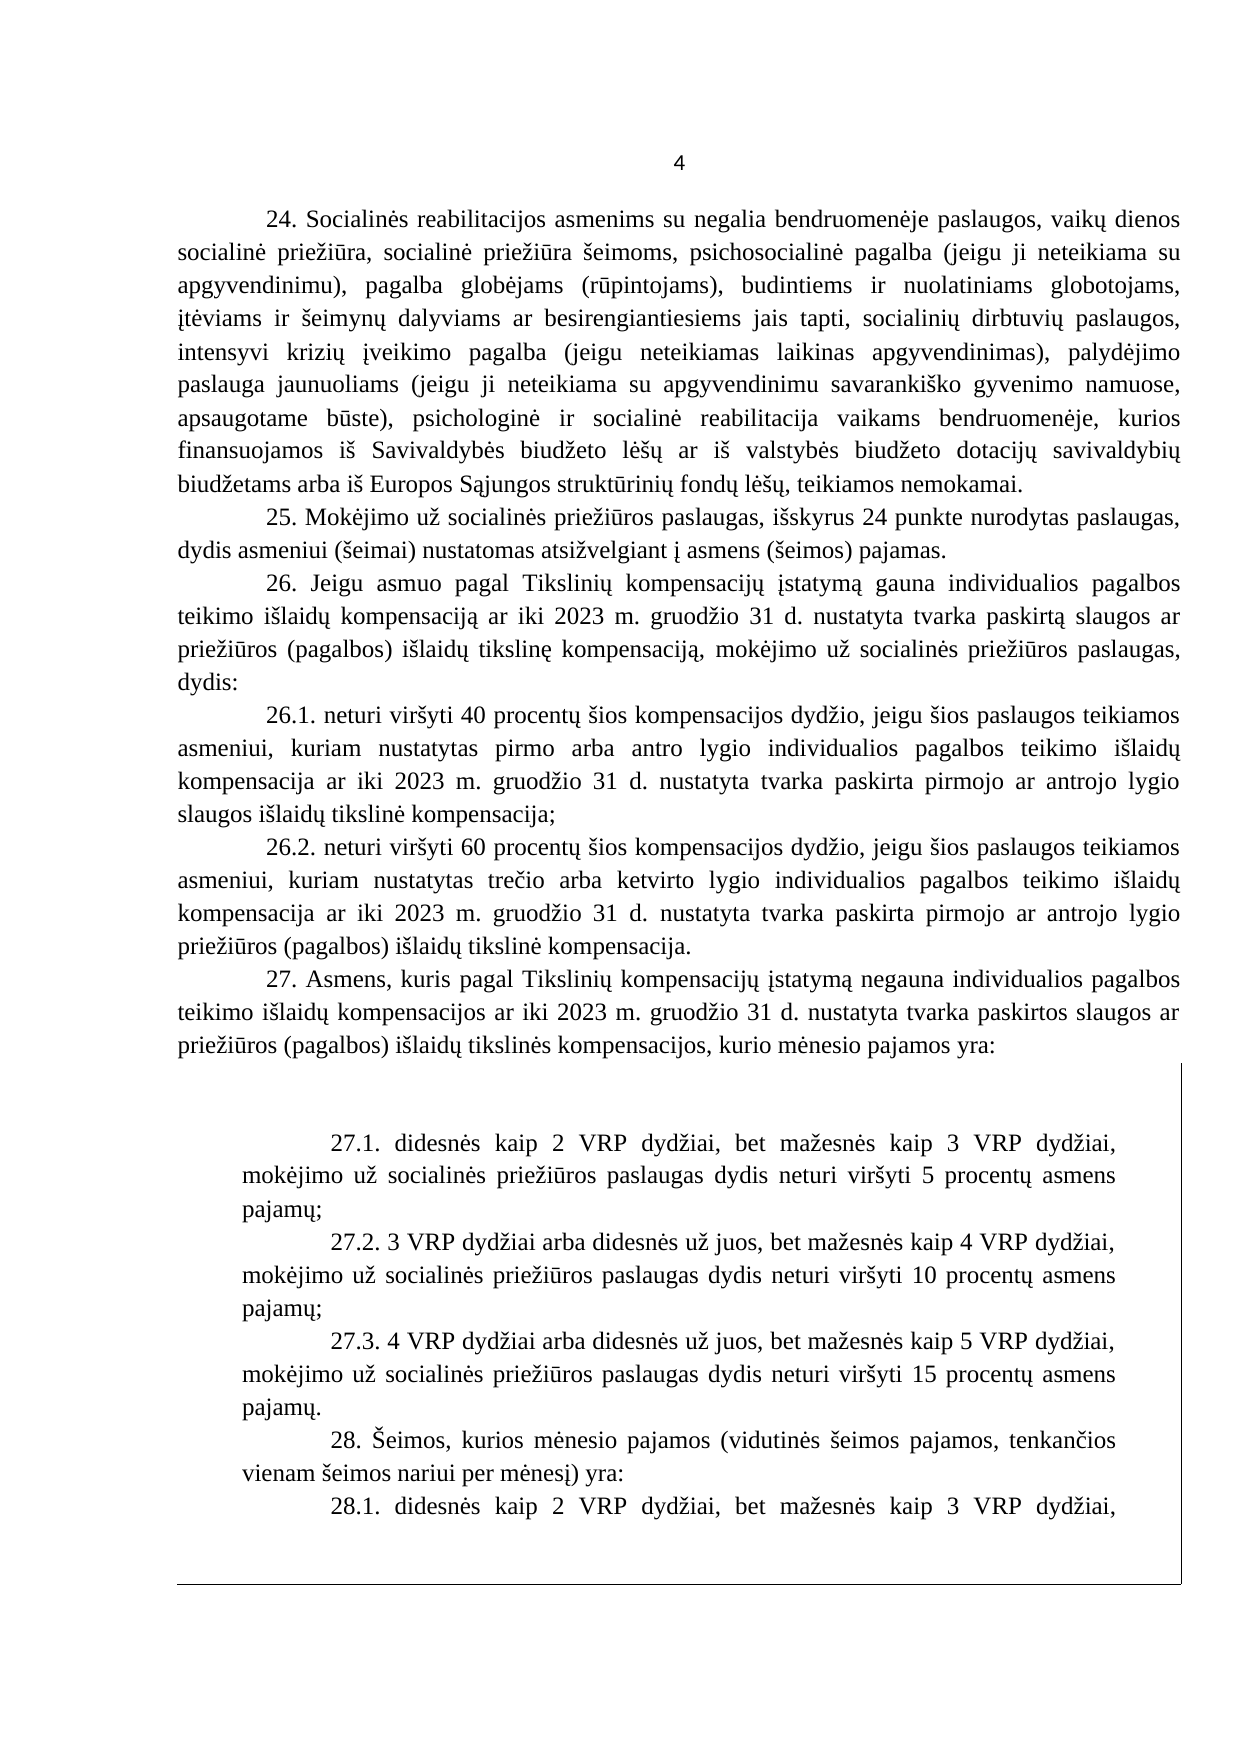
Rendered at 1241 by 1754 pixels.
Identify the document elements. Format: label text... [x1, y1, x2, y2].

text 26. Jeigu asmuo pagal Tikslinių kompensacijų įstatymą gauna individualios pagalbos teikimo išlaidų kompensaciją ar iki 2023 m. gruodžio 31 d. nustatyta tvarka paskirtą slaugos ar priežiūros (pagalbos) išlaidų tikslinę kompensaciją, mokėjimo už socialinės priežiūros paslaugas, dydis: [177, 568, 1181, 696]
text 26.2. neturi viršyti 60 procentų šios kompensacijos dydžio, jeigu šios paslaugos teikiamos asmeniui, kuriam nustatytas trečio arba ketvirto lygio individualios pagalbos teikimo išlaidų kompensacija ar iki 2023 m. gruodžio 31 d. nustatyta tvarka paskirta pirmojo ar antrojo lygio priežiūros (pagalbos) išlaidų tikslinė kompensacija. [177, 832, 1181, 960]
text 25. Mokėjimo už socialinės priežiūros paslaugas, išskyrus 24 punkte nurodytas paslaugas, dydis asmeniui (šeimai) nustatomas atsižvelgiant į asmens (šeimos) pajamas. [177, 502, 1181, 563]
text 27.3. 4 VRP dydžiai arba didesnės už juos, bet mažesnės kaip 5 VRP dydžiai, mokėjimo už socialinės priežiūros paslaugas dydis neturi viršyti 15 procentų asmens pajamų. [177, 1261, 1181, 1360]
text 27.2. 3 VRP dydžiai arba didesnės už juos, bet mažesnės kaip 4 VRP dydžiai, mokėjimo už socialinės priežiūros paslaugas dydis neturi viršyti 10 procentų asmens pajamų; [177, 1162, 1181, 1261]
text 24. Socialinės reabilitacijos asmenims su negalia bendruomenėje paslaugos, vaikų dienos socialinė priežiūra, socialinė priežiūra šeimoms, psichosocialinė pagalba (jeigu ji neteikiama su apgyvendinimu), pagalba globėjams (rūpintojams), budintiems ir nuolatiniams globotojams, įtėviams ir šeimynų dalyviams ar besirengiantiesiems jais tapti, socialinių dirbtuvių paslaugos, intensyvi krizių įveikimo pagalba (jeigu neteikiamas laikinas apgyvendinimas), palydėjimo paslauga jaunuoliams (jeigu ji neteikiama su apgyvendinimu savarankiško gyvenimo namuose, apsaugotame būste), psichologinė ir socialinė reabilitacija vaikams bendruomenėje, kurios finansuojamos iš Savivaldybės biudžeto lėšų ar iš valstybės biudžeto dotacijų savivaldybių biudžetams arba iš Europos Sąjungos struktūrinių fondų lėšų, teikiamos nemokamai. [177, 204, 1181, 497]
text 28.1. didesnės kaip 2 VRP dydžiai, bet mažesnės kaip 3 VRP dydžiai, mokėjimo už socialinės priežiūros paslaugas dydis neturi viršyti 5 procentų šeimos pajamų; [177, 1426, 1181, 1584]
text 28. Šeimos, kurios mėnesio pajamos (vidutinės šeimos pajamos, tenkančios vienam šeimos nariui per mėnesį) yra: [177, 1360, 1181, 1426]
text 27. Asmens, kuris pagal Tikslinių kompensacijų įstatymą negauna individualios pagalbos teikimo išlaidų kompensacijos ar iki 2023 m. gruodžio 31 d. nustatyta tvarka paskirtos slaugos ar priežiūros (pagalbos) išlaidų tikslinės kompensacijos, kurio mėnesio pajamos yra: [177, 964, 1181, 1059]
text 27.1. didesnės kaip 2 VRP dydžiai, bet mažesnės kaip 3 VRP dydžiai, mokėjimo už socialinės priežiūros paslaugas dydis neturi viršyti 5 procentų asmens pajamų; [177, 1063, 1181, 1162]
text 26.1. neturi viršyti 40 procentų šios kompensacijos dydžio, jeigu šios paslaugos teikiamos asmeniui, kuriam nustatytas pirmo arba antro lygio individualios pagalbos teikimo išlaidų kompensacija ar iki 2023 m. gruodžio 31 d. nustatyta tvarka paskirta pirmojo ar antrojo lygio slaugos išlaidų tikslinė kompensacija; [177, 700, 1181, 828]
